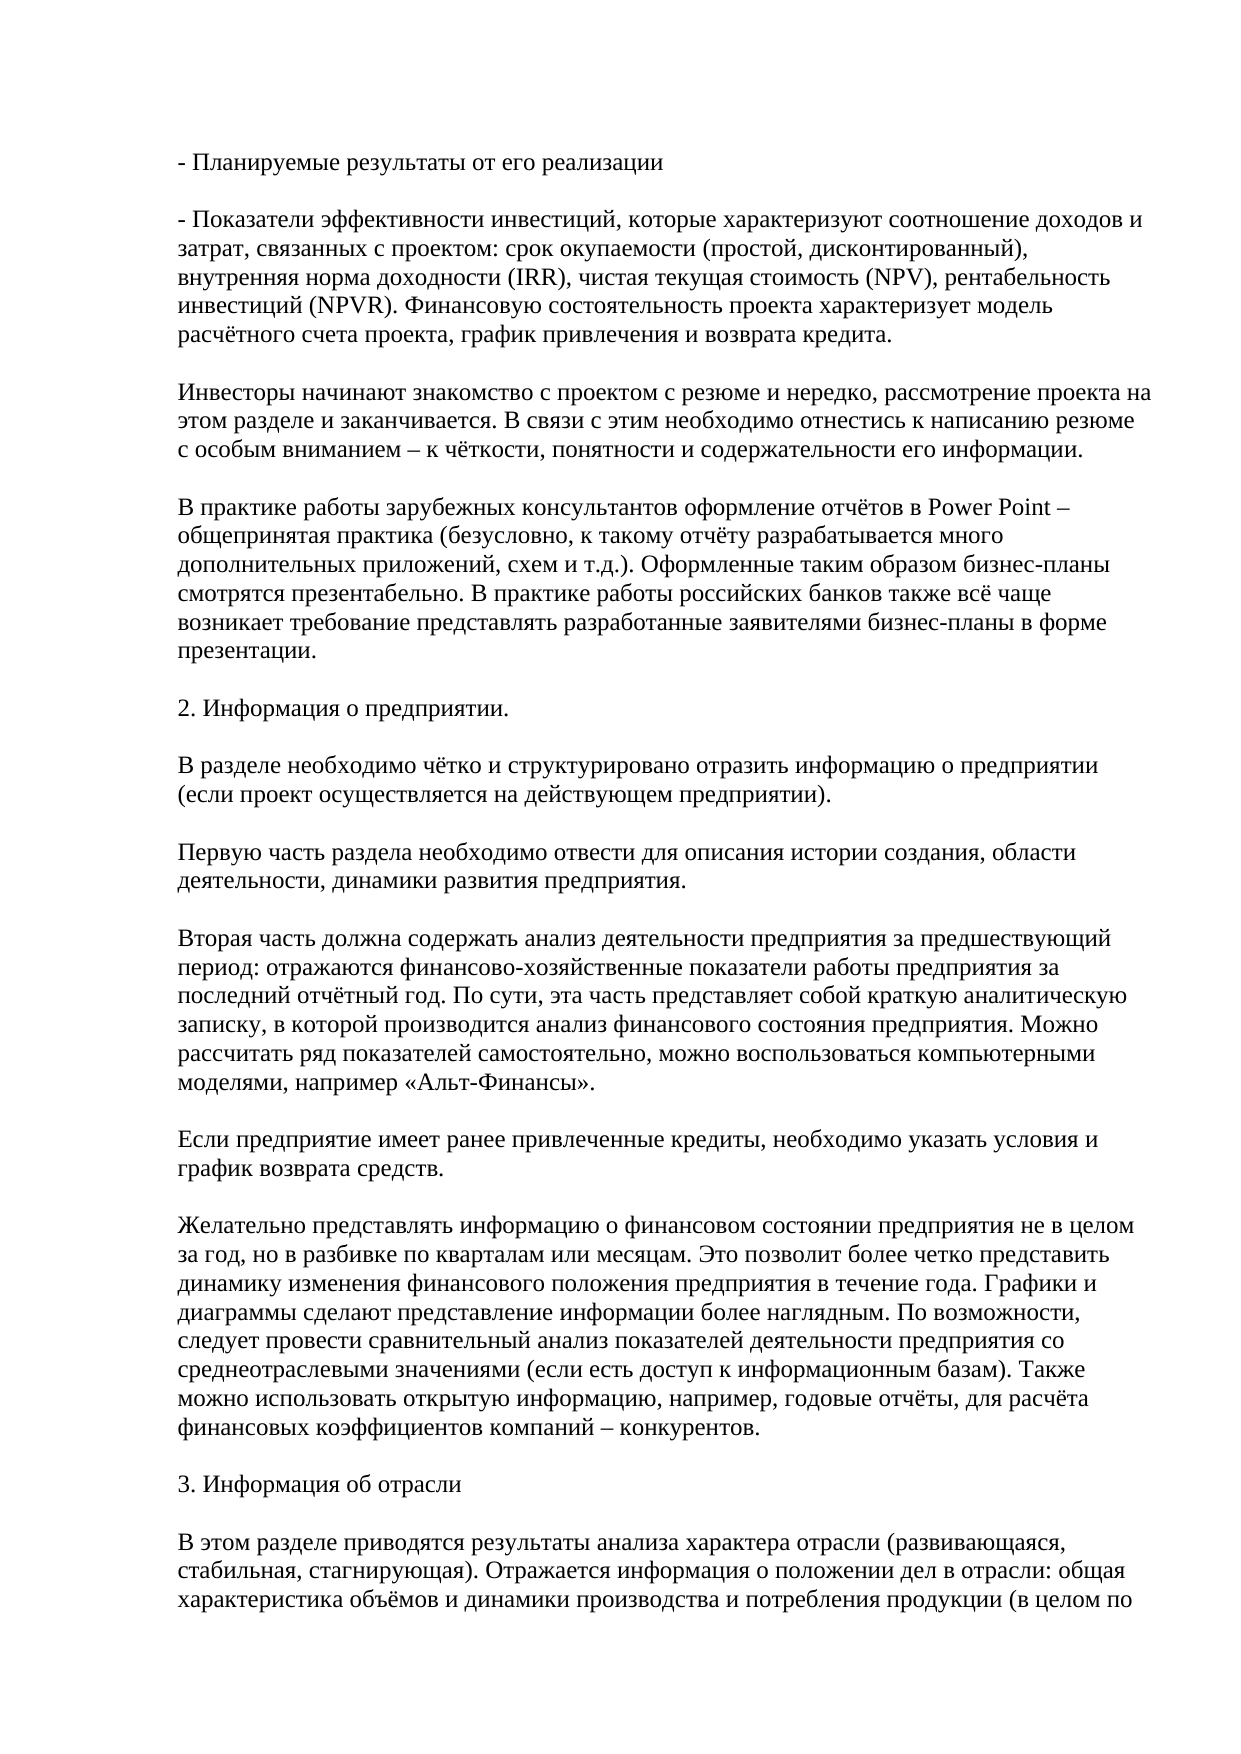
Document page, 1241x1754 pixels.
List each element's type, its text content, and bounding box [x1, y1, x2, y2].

text - Показатели эффективности инвестиций, которые характеризуют соотношение доходов и затрат, связанных с проектом: срок окупаемости (простой, дисконтированный), внутренняя норма доходности (IRR), чистая текущая стоимость (NPV), рентабельность инвестиций (NPVR). Финансовую состоятельность проекта характеризует модель расчётного счета проекта, график привлечения и возврата кредита. [177, 204, 1152, 348]
text Вторая часть должна содержать анализ деятельности предприятия за предшествующий период: отражаются финансово-хозяйственные показатели работы предприятия за последний отчётный год. По сути, эта часть представляет собой краткую аналитическую записку, в которой производится анализ финансового состояния предприятия. Можно рассчитать ряд показателей самостоятельно, можно воспользоваться компьютерными моделями, например «Альт-Финансы». [177, 923, 1152, 1096]
text В разделе необходимо чётко и структурировано отразить информацию о предприятии (если проект осуществляется на действующем предприятии). [177, 751, 1152, 808]
text 3. Информация об отрасли [177, 1469, 1152, 1498]
text Желательно представлять информацию о финансовом состоянии предприятия не в целом за год, но в разбивке по кварталам или месяцам. Это позволит более четко представить динамику изменения финансового положения предприятия в течение года. Графики и диаграммы сделают представление информации более наглядным. По возможности, следует провести сравнительный анализ показателей деятельности предприятия со среднеотраслевыми значениями (если есть доступ к информационным базам). Также можно использовать открытую информацию, например, годовые отчёты, для расчёта финансовых коэффициентов компаний – конкурентов. [177, 1211, 1152, 1441]
text Если предприятие имеет ранее привлеченные кредиты, необходимо указать условия и график возврата средств. [177, 1124, 1152, 1182]
text Первую часть раздела необходимо отвести для описания истории создания, области деятельности, динамики развития предприятия. [177, 837, 1152, 894]
text В этом разделе приводятся результаты анализа характера отрасли (развивающаяся, стабильная, стагнирующая). Отражается информация о положении дел в отрасли: общая характеристика объёмов и динамики производства и потребления продукции (в целом по [177, 1527, 1152, 1613]
text - Планируемые результаты от его реализации [177, 147, 1152, 176]
text 2. Информация о предприятии. [177, 693, 1152, 722]
text Инвесторы начинают знакомство с проектом с резюме и нередко, рассмотрение проекта на этом разделе и заканчивается. В связи с этим необходимо отнестись к написанию резюме с особым вниманием – к чёткости, понятности и содержательности его информации. [177, 377, 1152, 463]
text В практике работы зарубежных консультантов оформление отчётов в Рower Рoint – общепринятая практика (безусловно, к такому отчёту разрабатывается много дополнительных приложений, схем и т.д.). Оформленные таким образом бизнес-планы смотрятся презентабельно. В практике работы российских банков также всё чаще возникает требование представлять разработанные заявителями бизнес-планы в форме презентации. [177, 492, 1152, 664]
